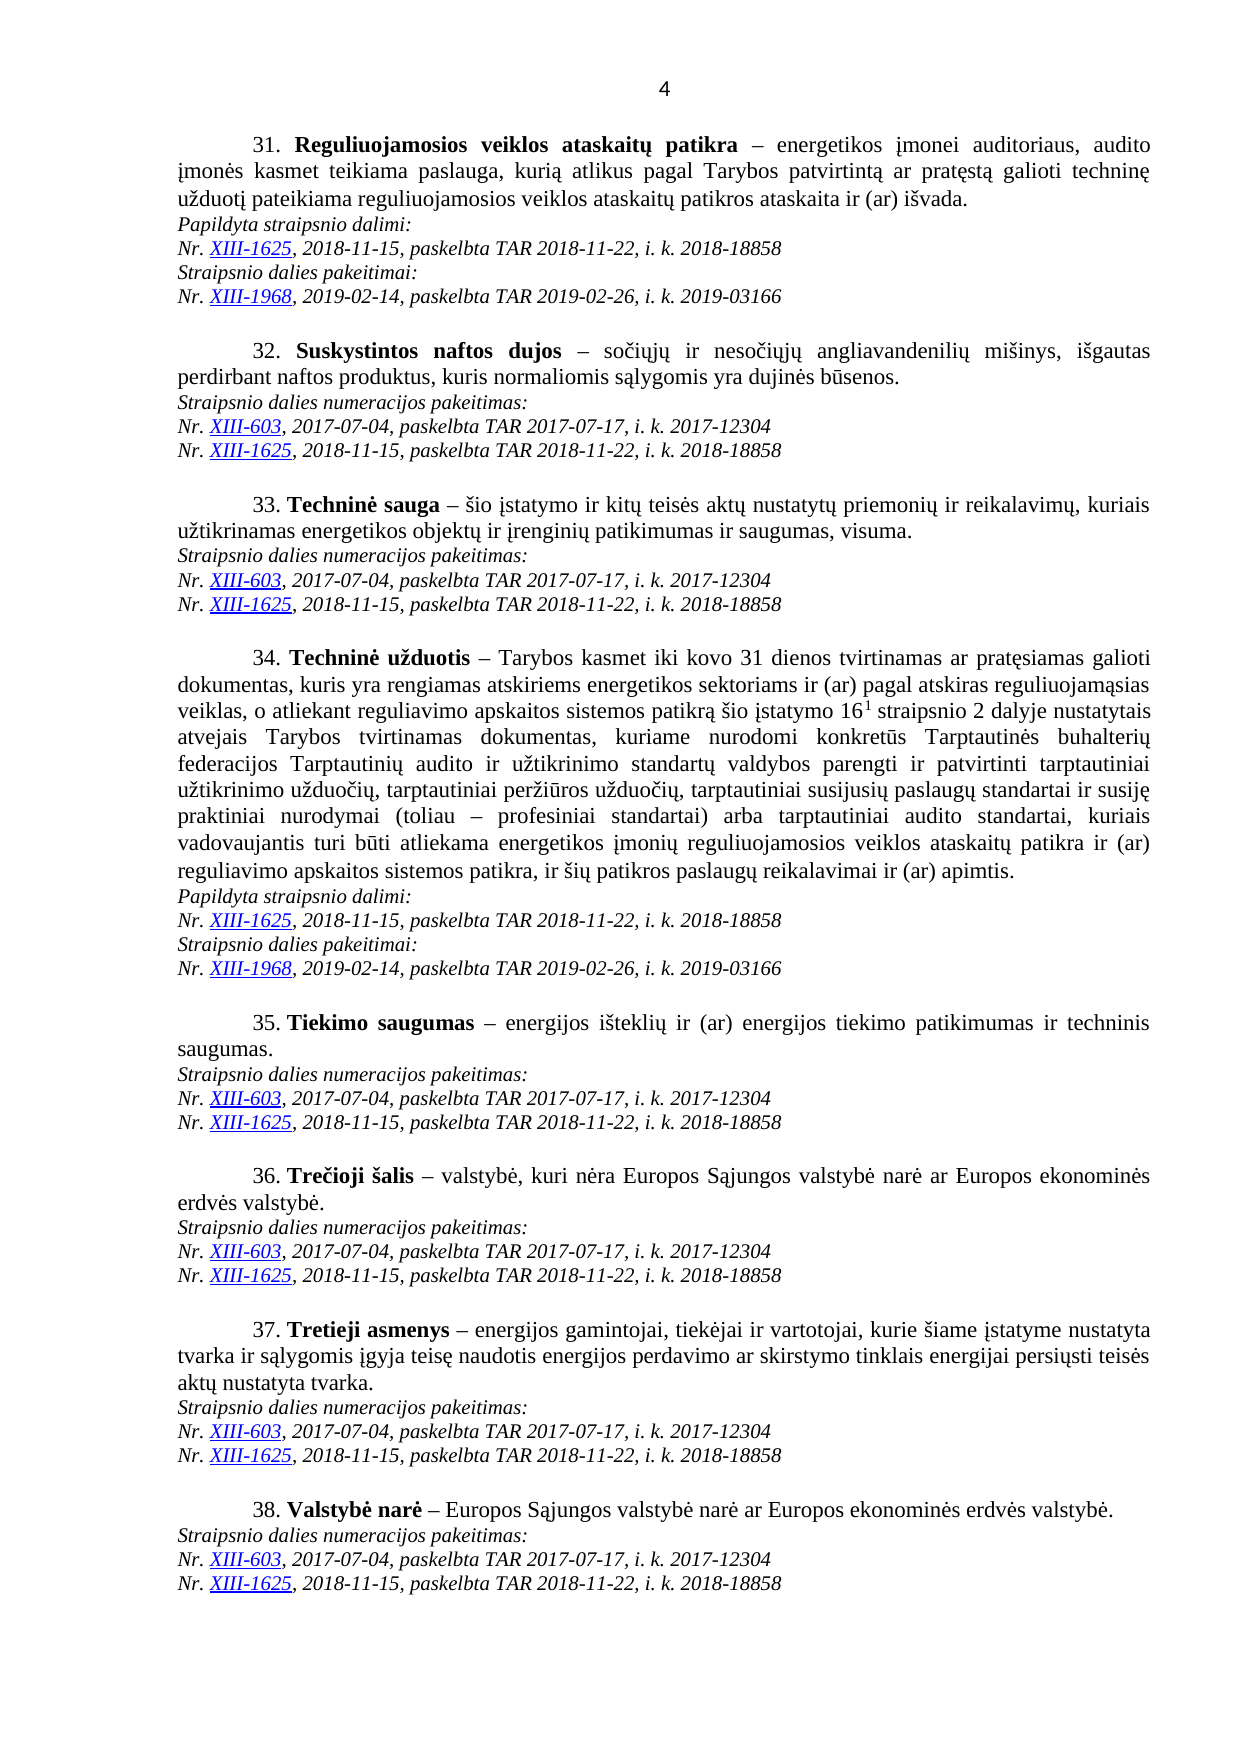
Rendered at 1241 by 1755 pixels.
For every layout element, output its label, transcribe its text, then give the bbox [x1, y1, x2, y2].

text Nr. XIII-1625, 2018-11-15, paskelbta TAR 2018-11-22, i. k. 2018-18858 [177, 1571, 1152, 1595]
text Nr. XIII-1625, 2018-11-15, paskelbta TAR 2018-11-22, i. k. 2018-18858 [177, 236, 1152, 260]
text Nr. XIII-603, 2017-07-04, paskelbta TAR 2017-07-17, i. k. 2017-12304 [177, 1086, 1152, 1110]
text Straipsnio dalies pakeitimai: [177, 932, 1152, 956]
text Nr. XIII-1625, 2018-11-15, paskelbta TAR 2018-11-22, i. k. 2018-18858 [177, 438, 1152, 462]
text Nr. XIII-1625, 2018-11-15, paskelbta TAR 2018-11-22, i. k. 2018-18858 [177, 592, 1152, 616]
text 35. Tiekimo saugumas – energijos išteklių ir (ar) energijos tiekimo patikimumas ir techninis saugumas. [177, 1009, 1152, 1062]
text Nr. XIII-603, 2017-07-04, paskelbta TAR 2017-07-17, i. k. 2017-12304 [177, 1419, 1152, 1443]
text 31. Reguliuojamosios veiklos ataskaitų patikra – energetikos įmonei auditoriaus, audito įmonės kasmet teikiama paslauga, kurią atlikus pagal Tarybos patvirtintą ar pratęstą galioti techninę užduotį pateikiama reguliuojamosios veiklos ataskaitų patikros ataskaita ir (ar) išvada. [177, 131, 1152, 212]
text Nr. XIII-1968, 2019-02-14, paskelbta TAR 2019-02-26, i. k. 2019-03166 [177, 956, 1152, 980]
text Straipsnio dalies pakeitimai: [177, 260, 1152, 284]
text 32. Suskystintos naftos dujos – sočiųjų ir nesočiųjų angliavandenilių mišinys, išgautas perdirbant naftos produktus, kuris normaliomis sąlygomis yra dujinės būsenos. [177, 337, 1152, 390]
text Nr. XIII-1625, 2018-11-15, paskelbta TAR 2018-11-22, i. k. 2018-18858 [177, 1263, 1152, 1287]
text Nr. XIII-603, 2017-07-04, paskelbta TAR 2017-07-17, i. k. 2017-12304 [177, 1547, 1152, 1571]
text Nr. XIII-1968, 2019-02-14, paskelbta TAR 2019-02-26, i. k. 2019-03166 [177, 284, 1152, 308]
text Papildyta straipsnio dalimi: [177, 212, 1152, 236]
text Nr. XIII-1625, 2018-11-15, paskelbta TAR 2018-11-22, i. k. 2018-18858 [177, 1443, 1152, 1467]
text Nr. XIII-603, 2017-07-04, paskelbta TAR 2017-07-17, i. k. 2017-12304 [177, 414, 1152, 438]
text 33. Techninė sauga – šio įstatymo ir kitų teisės aktų nustatytų priemonių ir reikalavimų, kuriais užtikrinamas energetikos objektų ir įrenginių patikimumas ir saugumas, visuma. [177, 491, 1152, 543]
text Straipsnio dalies numeracijos pakeitimas: [177, 390, 1152, 414]
text Nr. XIII-1625, 2018-11-15, paskelbta TAR 2018-11-22, i. k. 2018-18858 [177, 1110, 1152, 1134]
text Nr. XIII-1625, 2018-11-15, paskelbta TAR 2018-11-22, i. k. 2018-18858 [177, 908, 1152, 932]
text Papildyta straipsnio dalimi: [177, 884, 1152, 908]
text Nr. XIII-603, 2017-07-04, paskelbta TAR 2017-07-17, i. k. 2017-12304 [177, 567, 1152, 592]
text Straipsnio dalies numeracijos pakeitimas: [177, 1062, 1152, 1086]
text 38. Valstybė narė – Europos Sąjungos valstybė narė ar Europos ekonominės erdvės valstybė. [177, 1496, 1152, 1523]
text 34. Techninė užduotis – Tarybos kasmet iki kovo 31 dienos tvirtinamas ar pratęsiamas galioti dokumentas, kuris yra rengiamas atskiriems energetikos sektoriams ir (ar) pagal atskiras reguliuojamąsias veiklas, o atliekant reguliavimo apskaitos sistemos patikrą šio įstatymo 161 straipsnio 2 dalyje nustatytais atvejais Tarybos tvirtinamas dokumentas, kuriame nurodomi konkretūs Tarptautinės buhalterių federacijos Tarptautinių audito ir užtikrinimo standartų valdybos parengti ir patvirtinti tarptautiniai užtikrinimo užduočių, tarptautiniai peržiūros užduočių, tarptautiniai susijusių paslaugų standartai ir susiję praktiniai nurodymai (toliau – profesiniai standartai) arba tarptautiniai audito standartai, kuriais vadovaujantis turi būti atliekama energetikos įmonių reguliuojamosios veiklos ataskaitų patikra ir (ar) reguliavimo apskaitos sistemos patikra, ir šių patikros paslaugų reikalavimai ir (ar) apimtis. [177, 644, 1152, 884]
text Straipsnio dalies numeracijos pakeitimas: [177, 1395, 1152, 1419]
text Straipsnio dalies numeracijos pakeitimas: [177, 1215, 1152, 1239]
text 36. Trečioji šalis – valstybė, kuri nėra Europos Sąjungos valstybė narė ar Europos ekonominės erdvės valstybė. [177, 1163, 1152, 1215]
text Nr. XIII-603, 2017-07-04, paskelbta TAR 2017-07-17, i. k. 2017-12304 [177, 1239, 1152, 1263]
text Straipsnio dalies numeracijos pakeitimas: [177, 543, 1152, 567]
text 37. Tretieji asmenys – energijos gamintojai, tiekėjai ir vartotojai, kurie šiame įstatyme nustatyta tvarka ir sąlygomis įgyja teisę naudotis energijos perdavimo ar skirstymo tinklais energijai persiųsti teisės aktų nustatyta tvarka. [177, 1316, 1152, 1395]
text Straipsnio dalies numeracijos pakeitimas: [177, 1523, 1152, 1547]
